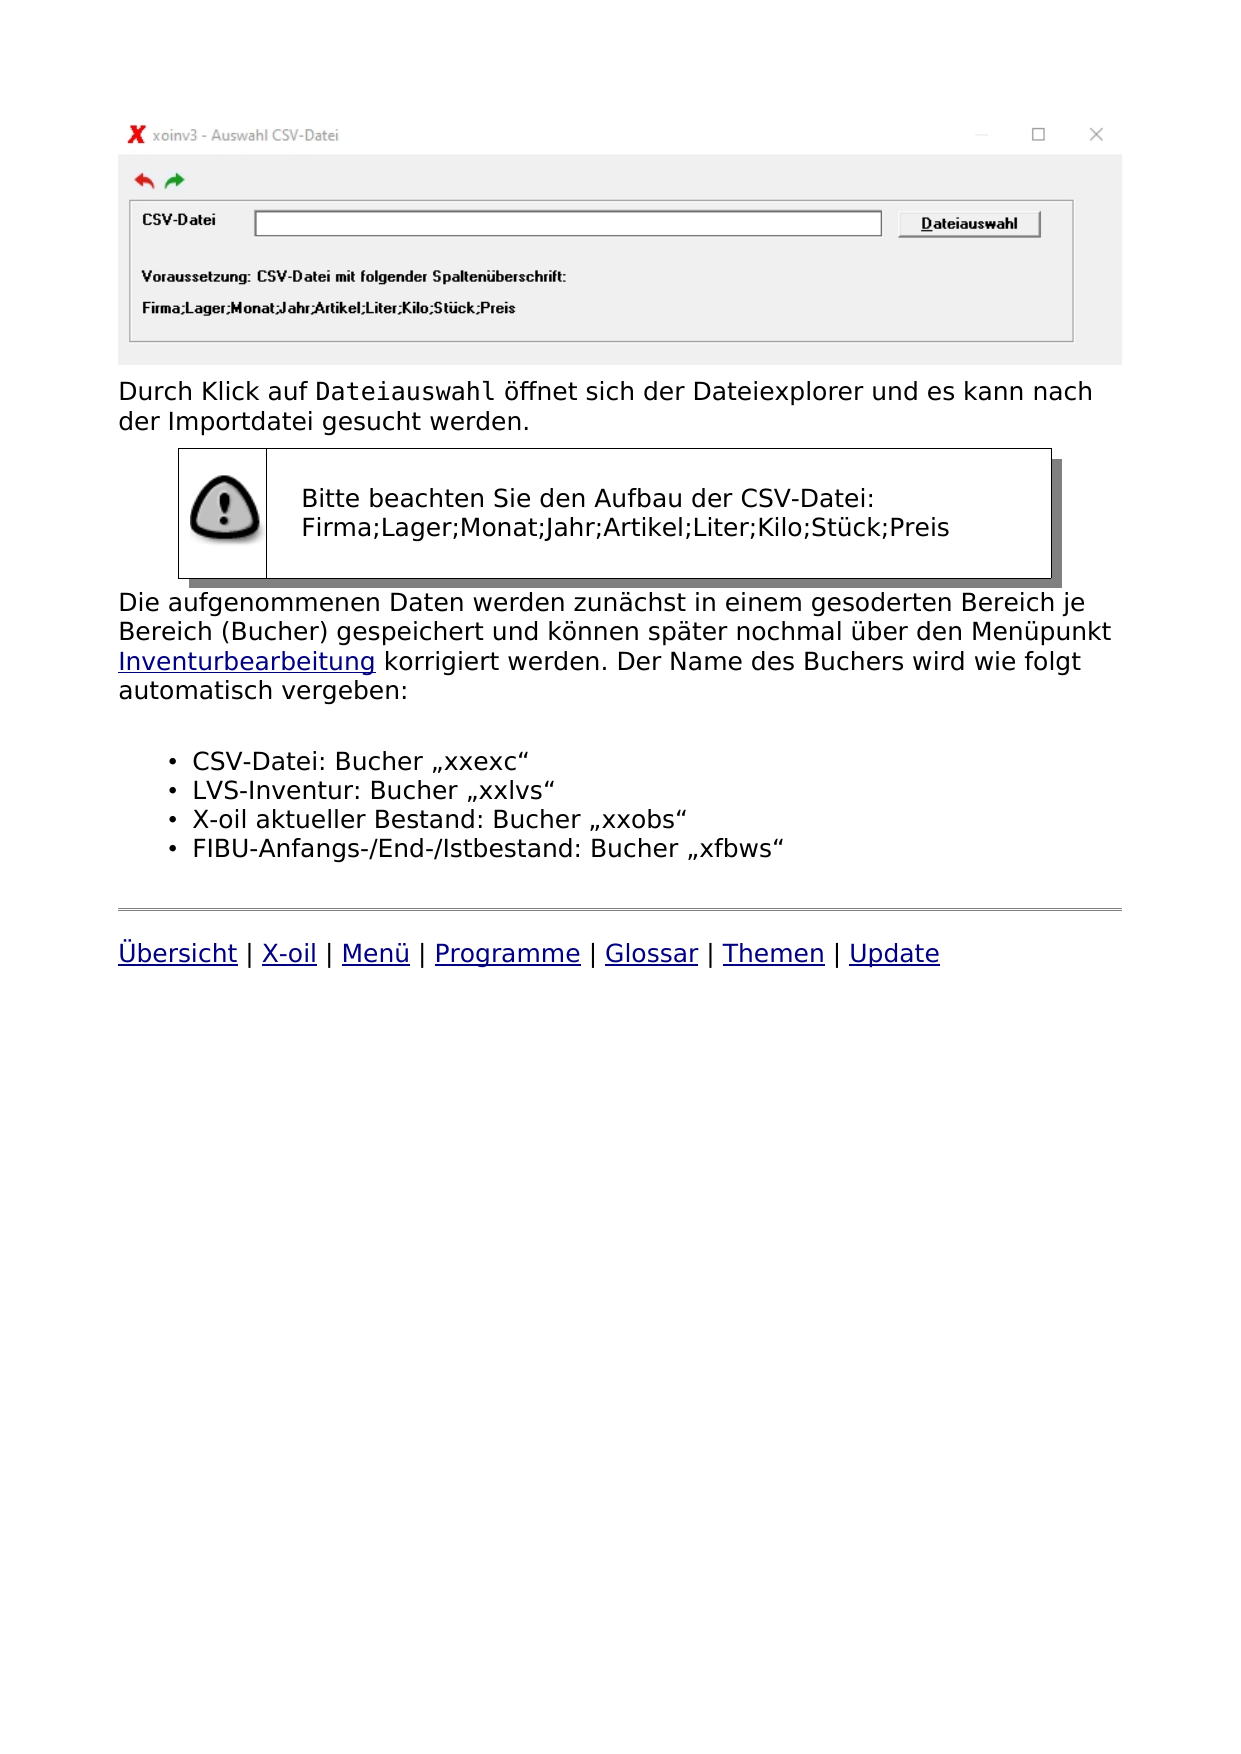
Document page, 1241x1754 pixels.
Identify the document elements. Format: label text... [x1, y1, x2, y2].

table_header [179, 449, 266, 578]
text Durch Klick auf Dateiauswahl öffnet sich der Dateiexplorer und es kann nach der Importdatei gesucht werden. [118, 377, 1122, 436]
picture [118, 118, 1123, 365]
list CSV-Datei: Bucher „xxexc“ [177, 747, 1122, 776]
list X-oil aktueller Bestand: Bucher „xxobs“ [177, 805, 1122, 834]
text Die aufgenommenen Daten werden zunächst in einem gesoderten Bereich je Bereich (Bucher) gespeichert und können später nochmal über den Menüpunkt Inventurbearbeitung korrigiert werden. Der Name des Buchers wird wie folgt automatisch vergeben: [118, 588, 1122, 705]
table_header Bitte beachten Sie den Aufbau der CSV-Datei: Firma;Lager;Monat;Jahr;Artikel;Liter;Kilo;Stück;Preis [267, 449, 1051, 578]
list FIBU-Anfangs-/End-/Istbestand: Bucher „xfbws“ [177, 834, 1122, 864]
list LVS-Inventur: Bucher „xxlvs“ [177, 776, 1122, 805]
text Übersicht | X-oil | Menü | Programme | Glossar | Themen | Update [118, 939, 1122, 969]
picture [190, 472, 266, 547]
